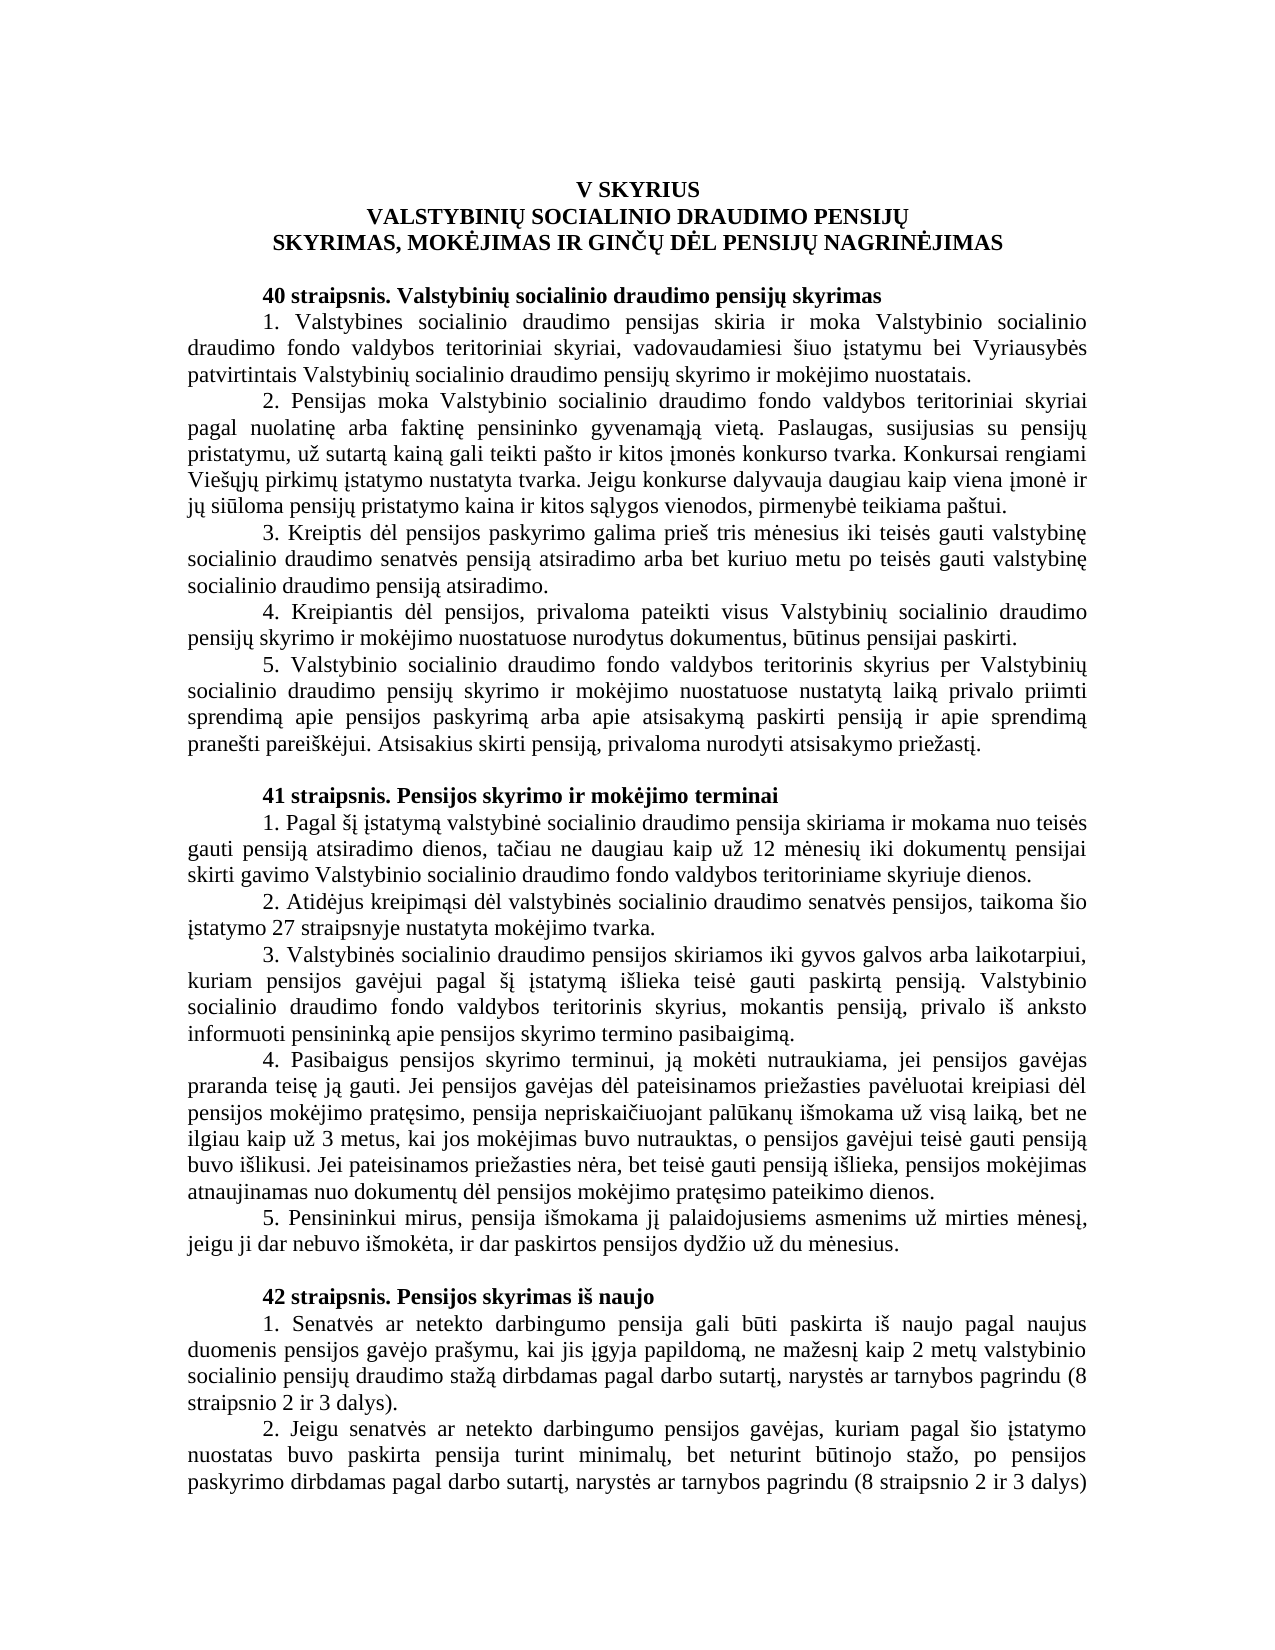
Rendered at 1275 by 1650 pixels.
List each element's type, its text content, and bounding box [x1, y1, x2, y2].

text VALSTYBINIŲ SOCIALINIO DRAUDIMO PENSIJŲ [187, 203, 1088, 229]
text 4. Pasibaigus pensijos skyrimo terminui, ją mokėti nutraukiama, jei pensijos gavėjas praranda teisę ją gauti. Jei pensijos gavėjas dėl pateisinamos priežasties pavėluotai kreipiasi dėl pensijos mokėjimo pratęsimo, pensija nepriskaičiuojant palūkanų išmokama už visą laiką, bet ne ilgiau kaip už 3 metus, kai jos mokėjimas buvo nutrauktas, o pensijos gavėjui teisė gauti pensiją buvo išlikusi. Jei pateisinamos priežasties nėra, bet teisė gauti pensiją išlieka, pensijos mokėjimas atnaujinamas nuo dokumentų dėl pensijos mokėjimo pratęsimo pateikimo dienos. [187, 1046, 1088, 1204]
text 2. Pensijas moka Valstybinio socialinio draudimo fondo valdybos teritoriniai skyriai pagal nuolatinę arba faktinę pensininko gyvenamąją vietą. Paslaugas, susijusias su pensijų pristatymu, už sutartą kainą gali teikti pašto ir kitos įmonės konkurso tvarka. Konkursai rengiami Viešųjų pirkimų įstatymo nustatyta tvarka. Jeigu konkurse dalyvauja daugiau kaip viena įmonė ir jų siūloma pensijų pristatymo kaina ir kitos sąlygos vienodos, pirmenybė teikiama paštui. [187, 387, 1088, 519]
text 5. Pensininkui mirus, pensija išmokama jį palaidojusiems asmenims už mirties mėnesį, jeigu ji dar nebuvo išmokėta, ir dar paskirtos pensijos dydžio už du mėnesius. [187, 1204, 1088, 1257]
text 41 straipsnis. Pensijos skyrimo ir mokėjimo terminai [187, 782, 1088, 809]
text 1. Senatvės ar netekto darbingumo pensija gali būti paskirta iš naujo pagal naujus duomenis pensijos gavėjo prašymu, kai jis įgyja papildomą, ne mažesnį kaip 2 metų valstybinio socialinio pensijų draudimo stažą dirbdamas pagal darbo sutartį, narystės ar tarnybos pagrindu (8 straipsnio 2 ir 3 dalys). [187, 1309, 1088, 1415]
text 3. Valstybinės socialinio draudimo pensijos skiriamos iki gyvos galvos arba laikotarpiui, kuriam pensijos gavėjui pagal šį įstatymą išlieka teisė gauti paskirtą pensiją. Valstybinio socialinio draudimo fondo valdybos teritorinis skyrius, mokantis pensiją, privalo iš anksto informuoti pensininką apie pensijos skyrimo termino pasibaigimą. [187, 941, 1088, 1046]
text 2. Jeigu senatvės ar netekto darbingumo pensijos gavėjas, kuriam pagal šio įstatymo nuostatas buvo paskirta pensija turint minimalų, bet neturint būtinojo stažo, po pensijos paskyrimo dirbdamas pagal darbo sutartį, narystės ar tarnybos pagrindu (8 straipsnio 2 ir 3 dalys) [187, 1415, 1088, 1494]
text 1. Pagal šį įstatymą valstybinė socialinio draudimo pensija skiriama ir mokama nuo teisės gauti pensiją atsiradimo dienos, tačiau ne daugiau kaip už 12 mėnesių iki dokumentų pensijai skirti gavimo Valstybinio socialinio draudimo fondo valdybos teritoriniame skyriuje dienos. [187, 809, 1088, 888]
text 4. Kreipiantis dėl pensijos, privaloma pateikti visus Valstybinių socialinio draudimo pensijų skyrimo ir mokėjimo nuostatuose nurodytus dokumentus, būtinus pensijai paskirti. [187, 598, 1088, 651]
text 1. Valstybines socialinio draudimo pensijas skiria ir moka Valstybinio socialinio draudimo fondo valdybos teritoriniai skyriai, vadovaudamiesi šiuo įstatymu bei Vyriausybės patvirtintais Valstybinių socialinio draudimo pensijų skyrimo ir mokėjimo nuostatais. [187, 308, 1088, 387]
text 42 straipsnis. Pensijos skyrimas iš naujo [187, 1283, 1088, 1309]
text V SKYRIUS [187, 176, 1088, 203]
subtitle SKYRIMAS, MOKĖJIMAS IR GINČŲ DĖL PENSIJŲ NAGRINĖJIMAS [187, 229, 1088, 255]
text 2. Atidėjus kreipimąsi dėl valstybinės socialinio draudimo senatvės pensijos, taikoma šio įstatymo 27 straipsnyje nustatyta mokėjimo tvarka. [187, 888, 1088, 941]
text 40 straipsnis. Valstybinių socialinio draudimo pensijų skyrimas [187, 282, 1088, 308]
text 3. Kreiptis dėl pensijos paskyrimo galima prieš tris mėnesius iki teisės gauti valstybinę socialinio draudimo senatvės pensiją atsiradimo arba bet kuriuo metu po teisės gauti valstybinę socialinio draudimo pensiją atsiradimo. [187, 519, 1088, 598]
text 5. Valstybinio socialinio draudimo fondo valdybos teritorinis skyrius per Valstybinių socialinio draudimo pensijų skyrimo ir mokėjimo nuostatuose nustatytą laiką privalo priimti sprendimą apie pensijos paskyrimą arba apie atsisakymą paskirti pensiją ir apie sprendimą pranešti pareiškėjui. Atsisakius skirti pensiją, privaloma nurodyti atsisakymo priežastį. [187, 651, 1088, 756]
